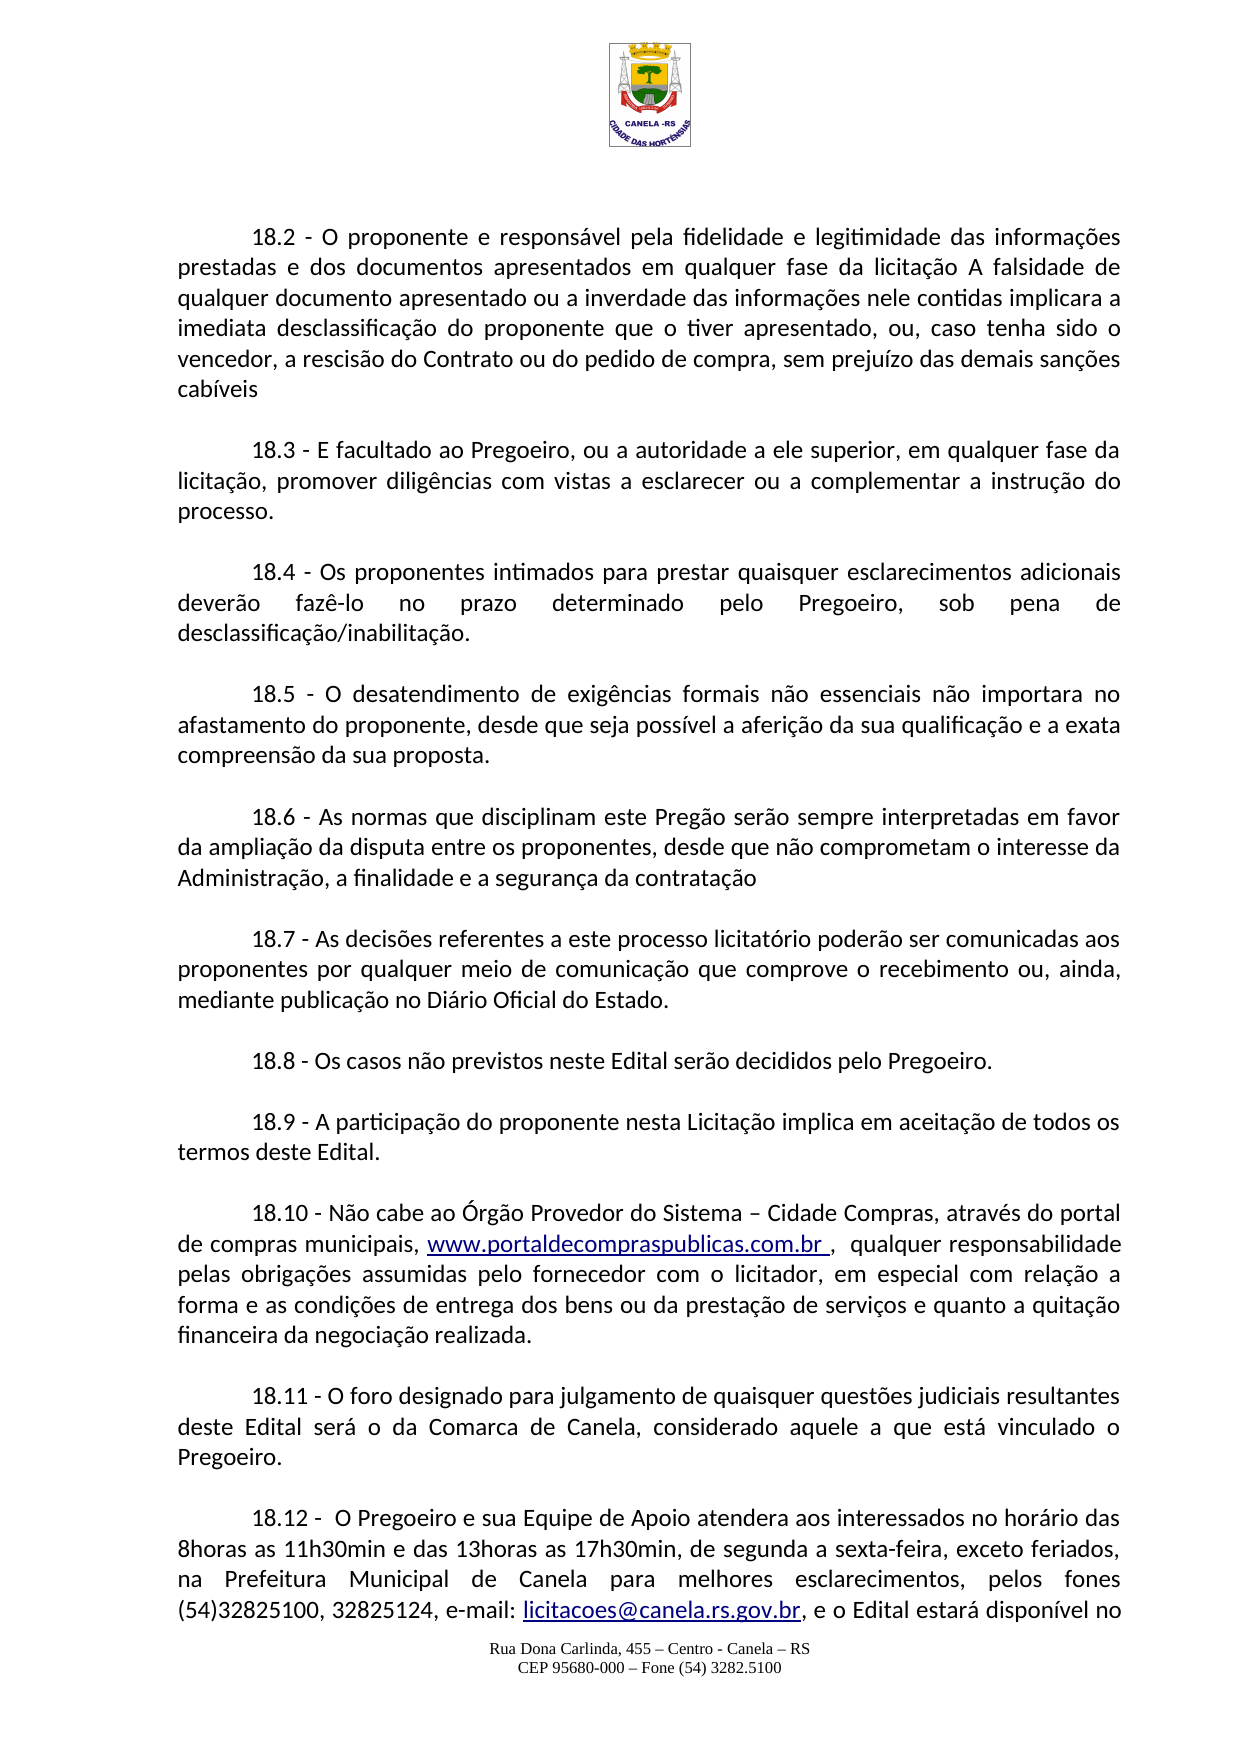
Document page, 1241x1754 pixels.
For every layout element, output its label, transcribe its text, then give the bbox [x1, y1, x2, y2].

text 18.5 - O desatendimento de exigências formais não essenciais não importara no afastamento do proponente, desde que seja possível a aferição da sua qualificação e a exata compreensão da sua proposta. [177, 678, 1122, 770]
text 18.10 - Não cabe ao Órgão Provedor do Sistema – Cidade Compras, através do portal de compras municipais, www.portaldecompraspublicas.com.br , qualquer responsabilidade pelas obrigações assumidas pelo fornecedor com o licitador, em especial com relação a forma e as condições de entrega dos bens ou da prestação de serviços e quanto a quitação financeira da negociação realizada. [177, 1197, 1122, 1350]
text 18.4 - Os proponentes intimados para prestar quaisquer esclarecimentos adicionais deverão fazê-lo no prazo determinado pelo Pregoeiro, sob pena de desclassificação/inabilitação. [177, 556, 1122, 648]
text 18.11 - O foro designado para julgamento de quaisquer questões judiciais resultantes deste Edital será o da Comarca de Canela, considerado aquele a que está vinculado o Pregoeiro. [177, 1381, 1122, 1472]
text 18.2 - O proponente e responsável pela fidelidade e legitimidade das informações prestadas e dos documentos apresentados em qualquer fase da licitação A falsidade de qualquer documento apresentado ou a inverdade das informações nele contidas implicara a imediata desclassificação do proponente que o tiver apresentado, ou, caso tenha sido o vencedor, a rescisão do Contrato ou do pedido de compra, sem prejuízo das demais sanções cabíveis [177, 221, 1122, 404]
text 18.3 - E facultado ao Pregoeiro, ou a autoridade a ele superior, em qualquer fase da licitação, promover diligências com vistas a esclarecer ou a complementar a instrução do processo. [177, 434, 1122, 526]
text 18.8 - Os casos não previstos neste Edital serão decididos pelo Pregoeiro. [177, 1045, 1122, 1075]
text 18.7 - As decisões referentes a este processo licitatório poderão ser comunicadas aos proponentes por qualquer meio de comunicação que comprove o recebimento ou, ainda, mediante publicação no Diário Oficial do Estado. [177, 923, 1122, 1014]
text 18.12 - O Pregoeiro e sua Equipe de Apoio atendera aos interessados no horário das 8horas as 11h30min e das 13horas as 17h30min, de segunda a sexta-feira, exceto feriados, na Prefeitura Municipal de Canela para melhores esclarecimentos, pelos fones (54)32825100, 32825124, e-mail: licitacoes@canela.rs.gov.br, e o Edital estará disponível no [177, 1503, 1122, 1625]
picture [610, 44, 690, 146]
text 18.9 - A participação do proponente nesta Licitação implica em aceitação de todos os termos deste Edital. [177, 1106, 1122, 1167]
text 18.6 - As normas que disciplinam este Pregão serão sempre interpretadas em favor da ampliação da disputa entre os proponentes, desde que não comprometam o interesse da Administração, a finalidade e a segurança da contratação [177, 801, 1122, 892]
